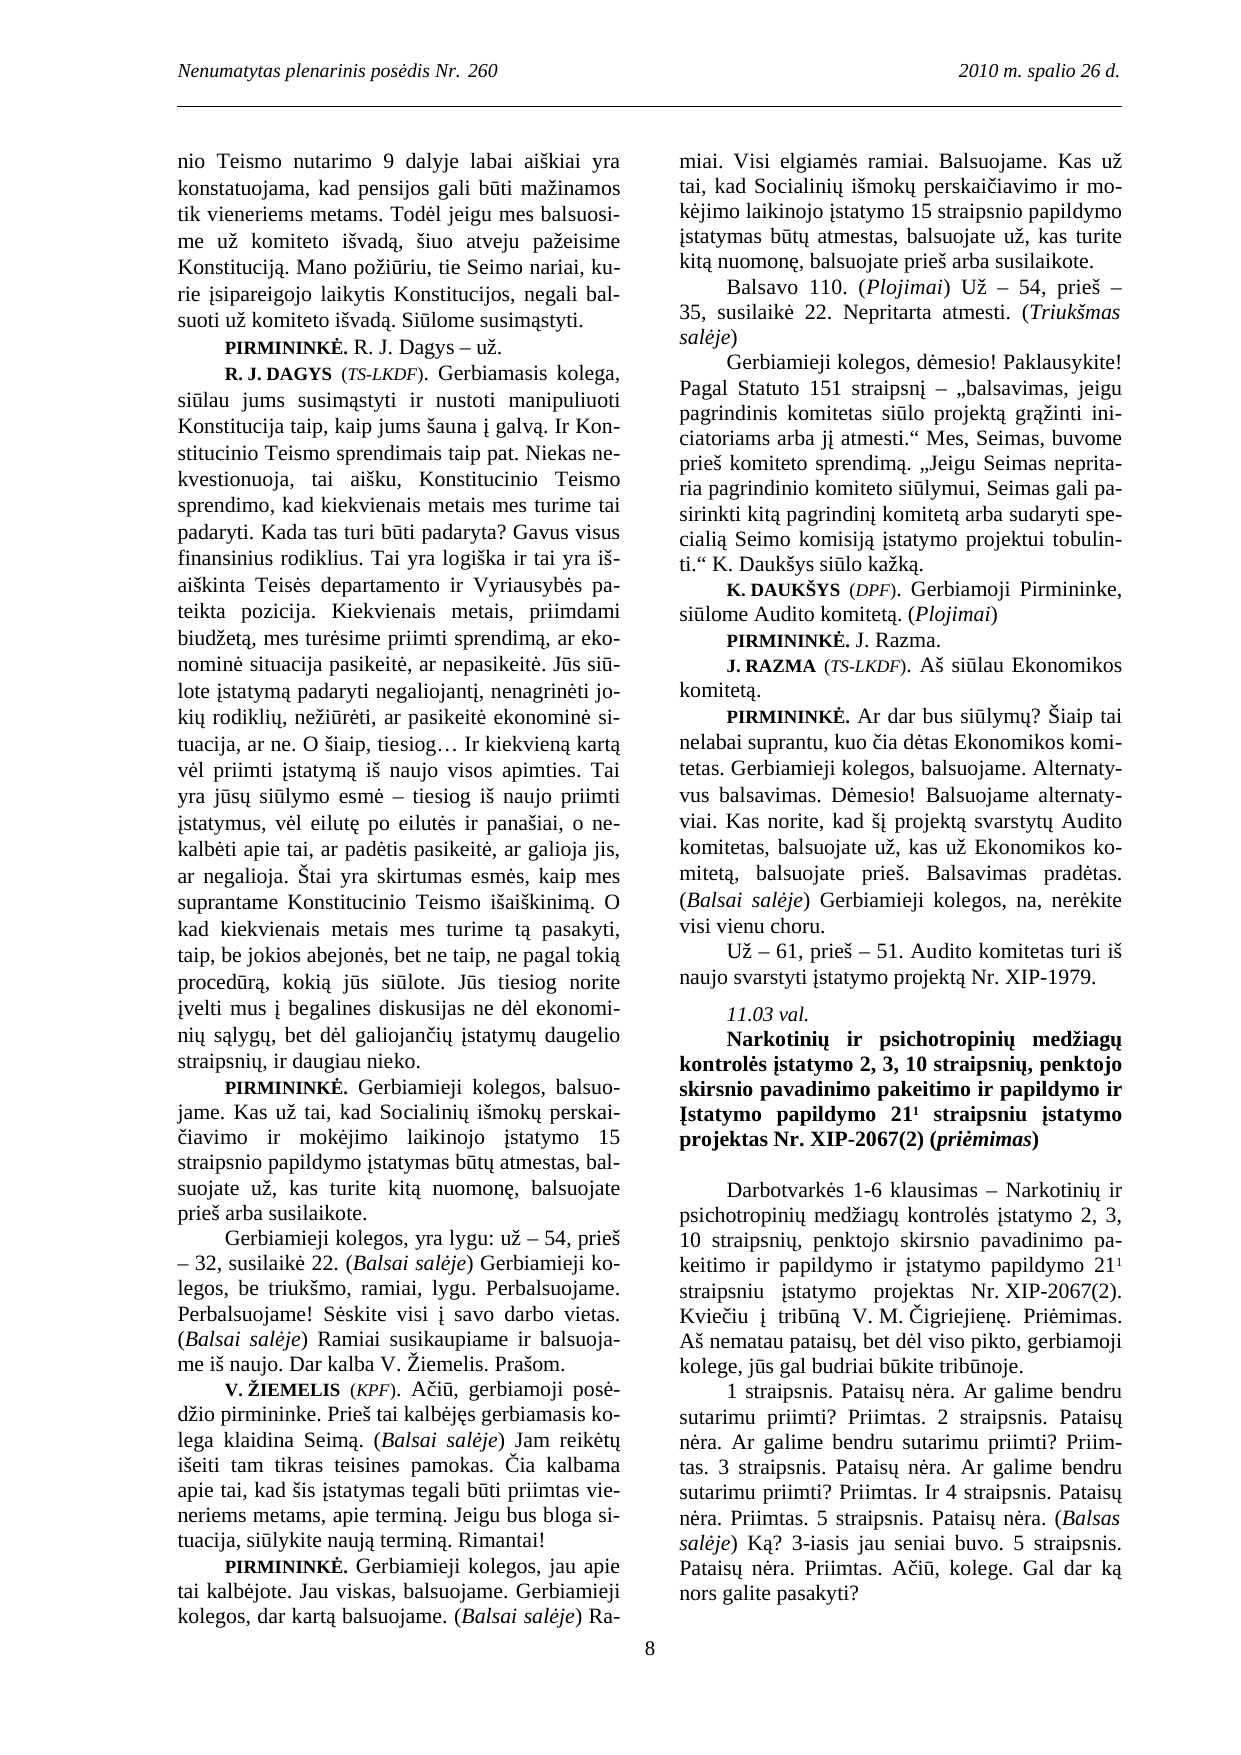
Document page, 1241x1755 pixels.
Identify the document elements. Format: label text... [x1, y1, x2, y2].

text Bal­sa­vo 110. (Plo­ji­mai) Už – 54, prieš – 35, su­si­lai­kė 22. Ne­pri­tar­ta at­mes­ti. (Triukš­mas sa­lėje) [679, 274, 1122, 349]
text PIRMININKĖ. Ar dar bus siū­ly­mų? Šiaip tai ne­la­bai su­pran­tu, kuo čia dė­tas Eko­no­mi­kos ko­mi­te­tas. Ger­bia­mie­ji ko­le­gos, bal­suo­ja­me. Al­ter­na­ty­vus bal­sa­vi­mas. Dė­me­sio! Bal­suo­ja­me al­ter­na­ty­viai. Kas no­ri­te, kad šį pro­jek­tą svars­ty­tų Au­di­to ko­mi­te­tas, bal­suo­ja­te už, kas už Eko­no­mi­kos ko­mi­te­tą, bal­suo­ja­te prieš. Bal­sa­vi­mas pra­dė­tas. (Bal­sai sa­lė­je) Ger­bia­mie­ji ko­le­gos, na, ne­rė­ki­te vi­si vie­nu cho­ru. [679, 702, 1122, 938]
text Nar­ko­ti­nių ir psi­chot­ro­pi­nių me­džia­gų kon­tro­lės įsta­ty­mo 2, 3, 10 straips­nių, penk­to­jo skir­snio pa­va­di­ni­mo pa­kei­ti­mo ir pa­pil­dy­mo ir Įsta­ty­mo pa­pil­dy­mo 211 straips­niu įsta­ty­mo pro­jek­tas Nr. XIP-2067(2) (pri­ėmi­mas) [679, 1026, 1122, 1152]
text PIRMININKĖ. J. Raz­ma. [679, 627, 1122, 652]
text nio Teis­mo nu­ta­ri­mo 9 da­ly­je la­bai aiš­kiai yra kon­sta­tuo­ja­ma, kad pen­si­jos ga­li bū­ti ma­ži­na­mos tik vie­ne­riems me­tams. To­dėl jei­gu mes bal­suo­si­me už ko­mi­te­to iš­va­dą, šiuo at­ve­ju pa­žei­si­me Kon­sti­tu­ci­ją. Ma­no po­žiū­riu, tie Sei­mo na­riai, ku­rie įsi­pa­rei­go­jo lai­ky­tis Kon­sti­tu­ci­jos, ne­ga­li bal­suo­ti už ko­mi­te­to iš­va­dą. Siū­lo­me su­si­mąs­ty­ti. [177, 148, 620, 333]
text 1 straips­nis. Pa­tai­sų nė­ra. Ar ga­li­me ben­dru su­ta­ri­mu pri­im­ti? Pri­im­tas. 2 straips­nis. Pa­tai­sų nė­ra. Ar ga­li­me ben­dru su­ta­ri­mu pri­im­ti? Pri­im­tas. 3 straips­nis. Pa­tai­sų nė­ra. Ar ga­li­me ben­dru su­ta­ri­mu pri­im­ti? Pri­im­tas. Ir 4 straips­nis. Pa­tai­sų nė­ra. Pri­im­tas. 5 straips­nis. Pa­tai­sų nė­ra. (Bal­sas sa­lė­je) Ką? 3-ia­sis jau se­niai bu­vo. 5 straips­nis. Pa­tai­sų nė­ra. Pri­im­tas. Ačiū, ko­le­ge. Gal dar ką nors ga­li­te pa­sa­ky­ti? [679, 1378, 1122, 1605]
text Ger­bia­mie­ji ko­le­gos, yra ly­gu: už – 54, prieš – 32, su­si­lai­kė 22. (Bal­sai sa­lė­je) Ger­bia­mie­ji ko­le­gos, be triukš­mo, ra­miai, ly­gu. Per­bal­suo­ja­me. Per­bal­suo­ja­me! Sės­ki­te vi­si į sa­vo dar­bo vie­tas. (Bal­sai sa­lė­je) Ra­miai su­si­kau­pia­me ir bal­suo­ja­me iš nau­jo. Dar kal­ba V. Žie­me­lis. Pra­šom. [177, 1225, 620, 1376]
text V. ŽIEMELIS (KPF). Ačiū, ger­bia­mo­ji po­sė­džio pir­mi­nin­ke. Prieš tai kal­bė­jęs ger­bia­ma­sis ko­le­ga klai­di­na Sei­mą. (Bal­sai sa­lė­je) Jam rei­kė­tų iš­ei­ti tam tik­ras tei­si­nes pa­mo­kas. Čia kal­ba­ma apie tai, kad šis įsta­ty­mas te­ga­li bū­ti pri­im­tas vie­ne­riems me­tams, apie ter­mi­ną. Jei­gu bus blo­ga si­tu­a­ci­ja, siū­ly­ki­te nau­ją ter­mi­ną. Ri­man­tai! [177, 1376, 620, 1553]
text Už – 61, prieš – 51. Au­di­to ko­mi­te­tas tu­ri iš nau­jo svars­ty­ti įsta­ty­mo pro­jek­tą Nr. XIP-1979. [679, 938, 1122, 989]
text R. J. DAGYS (TS-LKDF). Ger­bia­ma­sis ko­le­ga, siū­lau jums su­si­mąs­ty­ti ir nu­sto­ti ma­ni­pu­liuo­ti Kon­sti­tu­ci­ja taip, kaip jums šau­na į gal­vą. Ir Kon­sti­tu­ci­nio Teis­mo spren­di­mais taip pat. Nie­kas ne­kves­tio­nuo­ja, tai aiš­ku, Kon­sti­tu­ci­nio Teis­mo spren­di­mo, kad kiek­vie­nais me­tais mes tu­ri­me tai pa­da­ry­ti. Ka­da tas tu­ri bū­ti pa­da­ry­ta? Ga­vus vi­sus fi­nan­si­nius ro­dik­lius. Tai yra lo­giš­ka ir tai yra iš­aiš­kin­ta Tei­sės de­par­ta­men­to ir Vy­riau­sy­bės pa­teik­ta po­zi­ci­ja. Kiek­vie­nais me­tais, pri­im­da­mi biu­dže­tą, mes tu­rė­si­me pri­im­ti spren­di­mą, ar eko­no­mi­nė si­tu­a­ci­ja pa­si­kei­tė, ar ne­pa­si­kei­tė. Jūs siū­lo­te įsta­ty­mą pa­da­ry­ti ne­ga­lio­jan­tį, ne­nag­ri­nė­ti jo­kių ro­dik­lių, ne­žiū­rė­ti, ar pa­si­kei­tė eko­no­mi­nė si­tu­a­ci­ja, ar ne. O šiaip, tie­siog… Ir kiek­vie­ną kar­tą vėl pri­im­ti įsta­ty­mą iš nau­jo vi­sos ap­im­ti­es. Tai yra jū­sų siū­ly­mo es­mė – tie­siog iš nau­jo pri­im­ti įsta­ty­mus, vėl ei­lu­tę po ei­lu­tės ir pa­na­šiai, o ne­kal­bė­ti apie tai, ar pa­dė­tis pa­si­kei­tė, ar ga­lio­ja jis, ar ne­ga­lio­ja. Štai yra skir­tu­mas es­mės, kaip mes su­pran­ta­me Kon­sti­tu­ci­nio Teis­mo iš­aiš­ki­ni­mą. O kad kiek­vie­nais me­tais mes tu­ri­me tą pa­sa­ky­ti, taip, be jo­kios abe­jo­nės, bet ne taip, ne pa­gal to­kią pro­ce­dū­rą, ko­kią jūs siū­lo­te. Jūs tie­siog no­ri­te įvel­ti mus į be­ga­li­nes dis­ku­si­jas ne dėl eko­no­mi­nių są­ly­gų, bet dėl ga­lio­jan­čių įsta­ty­mų dau­ge­lio straips­nių, ir dau­giau nie­ko. [177, 359, 620, 1074]
text PIRMININKĖ. Ger­bia­mie­ji ko­le­gos, bal­suo­ja­me. Kas už tai, kad So­cia­li­nių iš­mo­kų per­skai­čia­vi­mo ir mo­kė­ji­mo lai­ki­no­jo įsta­ty­mo 15 straips­nio pa­pil­dy­mo įsta­ty­mas bū­tų at­mes­tas, bal­suo­ja­te už, kas tu­ri­te ki­tą nuo­mo­nę, bal­suo­ja­te prieš ar­ba su­si­lai­ko­te. [177, 1074, 620, 1225]
text Dar­bo­tvarkės 1-6 klau­si­mas – Nar­ko­ti­nių ir psi­chot­ro­pi­nių me­džia­gų kon­tro­lės įsta­ty­mo 2, 3, 10 straips­nių, penk­to­jo skir­snio pa­va­di­ni­mo pa­kei­ti­mo ir pa­pil­dy­mo ir įsta­ty­mo pa­pil­dy­mo 211 straips­niu įsta­ty­mo pro­jek­tas Nr. XIP-2067(2). Kvie­čiu į tri­bū­ną V. M. Čig­rie­jie­nę. Pri­ėmi­mas. Aš ne­ma­tau pa­tai­sų, bet dėl vi­so pik­to, ger­bia­mo­ji ko­le­ge, jūs gal bud­riai bū­ki­te tri­bū­no­je. [679, 1177, 1122, 1378]
text K. DAUKŠYS (DPF). Ger­bia­mo­ji Pir­mi­nin­ke, siū­lo­me Au­di­to ko­mi­te­tą. (Plo­ji­mai) [679, 576, 1122, 627]
text PIRMININKĖ. Ger­bia­mie­ji ko­le­gos, jau apie tai kal­bė­jo­te. Jau vis­kas, bal­suo­ja­me. Ger­bia­mie­ji ko­le­gos, dar kar­tą bal­suo­ja­me. (Bal­sai sa­lė­je) Ra­ [177, 1553, 620, 1628]
text miai. Vi­si el­gia­mės ra­miai. Bal­suo­ja­me. Kas už tai, kad So­cia­li­nių iš­mo­kų per­skai­čia­vi­mo ir mo­kė­ji­mo lai­ki­no­jo įsta­ty­mo 15 straips­nio pa­pil­dy­mo įsta­ty­mas bū­tų at­mes­tas, bal­suo­ja­te už, kas tu­ri­te ki­tą nuo­mo­nę, bal­suo­ja­te prieš ar­ba su­si­lai­ko­te. [679, 148, 1122, 274]
text J. RAZMA (TS-LKDF). Aš siū­lau Eko­no­mi­kos ko­mi­te­tą. [679, 652, 1122, 702]
text Ger­bia­mie­ji ko­le­gos, dė­me­sio! Pa­klau­sy­ki­te! Pa­gal Sta­tu­to 151 straips­nį – „bal­sa­vi­mas, jei­gu pa­grin­di­nis ko­mi­te­tas siū­lo pro­jek­tą grą­žin­ti ini­cia­to­riams ar­ba jį at­mes­ti.“ Mes, Sei­mas, bu­vo­me prieš ko­mi­te­to spren­di­mą. „Jei­gu Sei­mas ne­pri­ta­ria pa­grin­di­nio ko­mi­te­to siū­ly­mui, Sei­mas ga­li pa­si­rink­ti ki­tą pa­grin­di­nį ko­mi­te­tą ar­ba su­da­ry­ti spe­cia­lią Sei­mo ko­mi­si­ją įsta­ty­mo pro­jek­tui to­bu­lin­ti.“ K. Dauk­šys siū­lo kaž­ką. [679, 349, 1122, 576]
text 11.03 val. [726, 1001, 1122, 1026]
text PIRMININKĖ. R. J. Da­gys – už. [177, 333, 620, 359]
